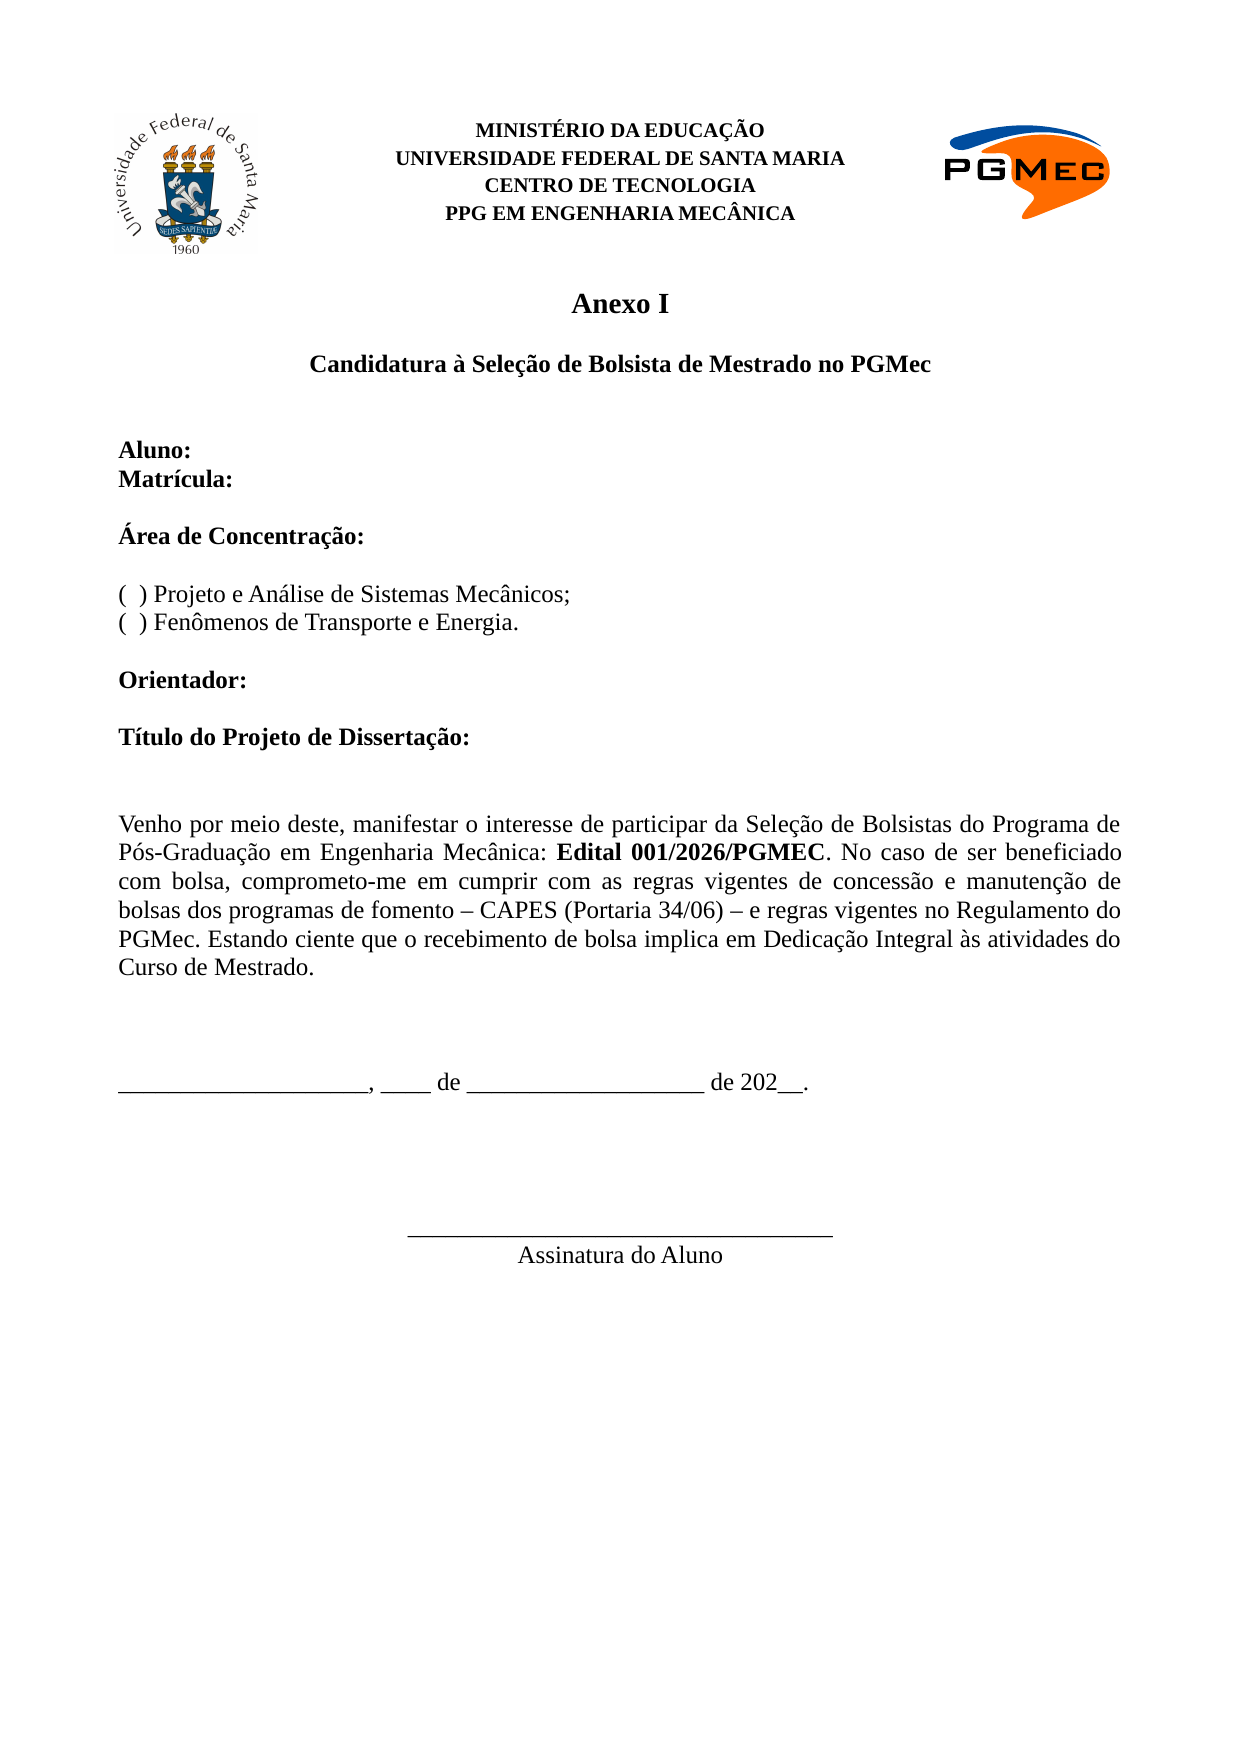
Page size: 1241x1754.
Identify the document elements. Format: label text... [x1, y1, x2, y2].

picture [114, 113, 259, 254]
text Título do Projeto de Dissertação: [118, 722, 1122, 751]
text Candidatura à Seleção de Bolsista de Mestrado no PGMec [118, 349, 1122, 377]
text Anexo I [118, 286, 1122, 320]
text Orientador: [118, 665, 1122, 694]
text __________________________________ [118, 1211, 1122, 1240]
text Assinatura do Aluno [118, 1240, 1122, 1269]
text ( ) Fenômenos de Transporte e Energia. [118, 607, 1122, 636]
text Área de Concentração: [118, 521, 1122, 550]
text ( ) Projeto e Análise de Sistemas Mecânicos; [118, 579, 1122, 607]
text Venho por meio deste, manifestar o interesse de participar da Seleção de Bolsistas do Programa de Pós-Graduação em Engenharia Mecânica: Edital 001/2026/PGMEC. No caso de ser beneficiado com bolsa, comprometo-me em cumprir com as regras vigentes de concessão e manutenção de bolsas dos programas de fomento – CAPES (Portaria 34/06) – e regras vigentes no Regulamento do PGMec. Estando ciente que o recebimento de bolsa implica em Dedicação Integral às atividades do Curso de Mestrado. [118, 809, 1122, 981]
text Matrícula: [118, 464, 1122, 492]
text Aluno: [118, 435, 1122, 464]
text ____________________, ____ de ___________________ de 202__. [118, 1067, 1122, 1096]
